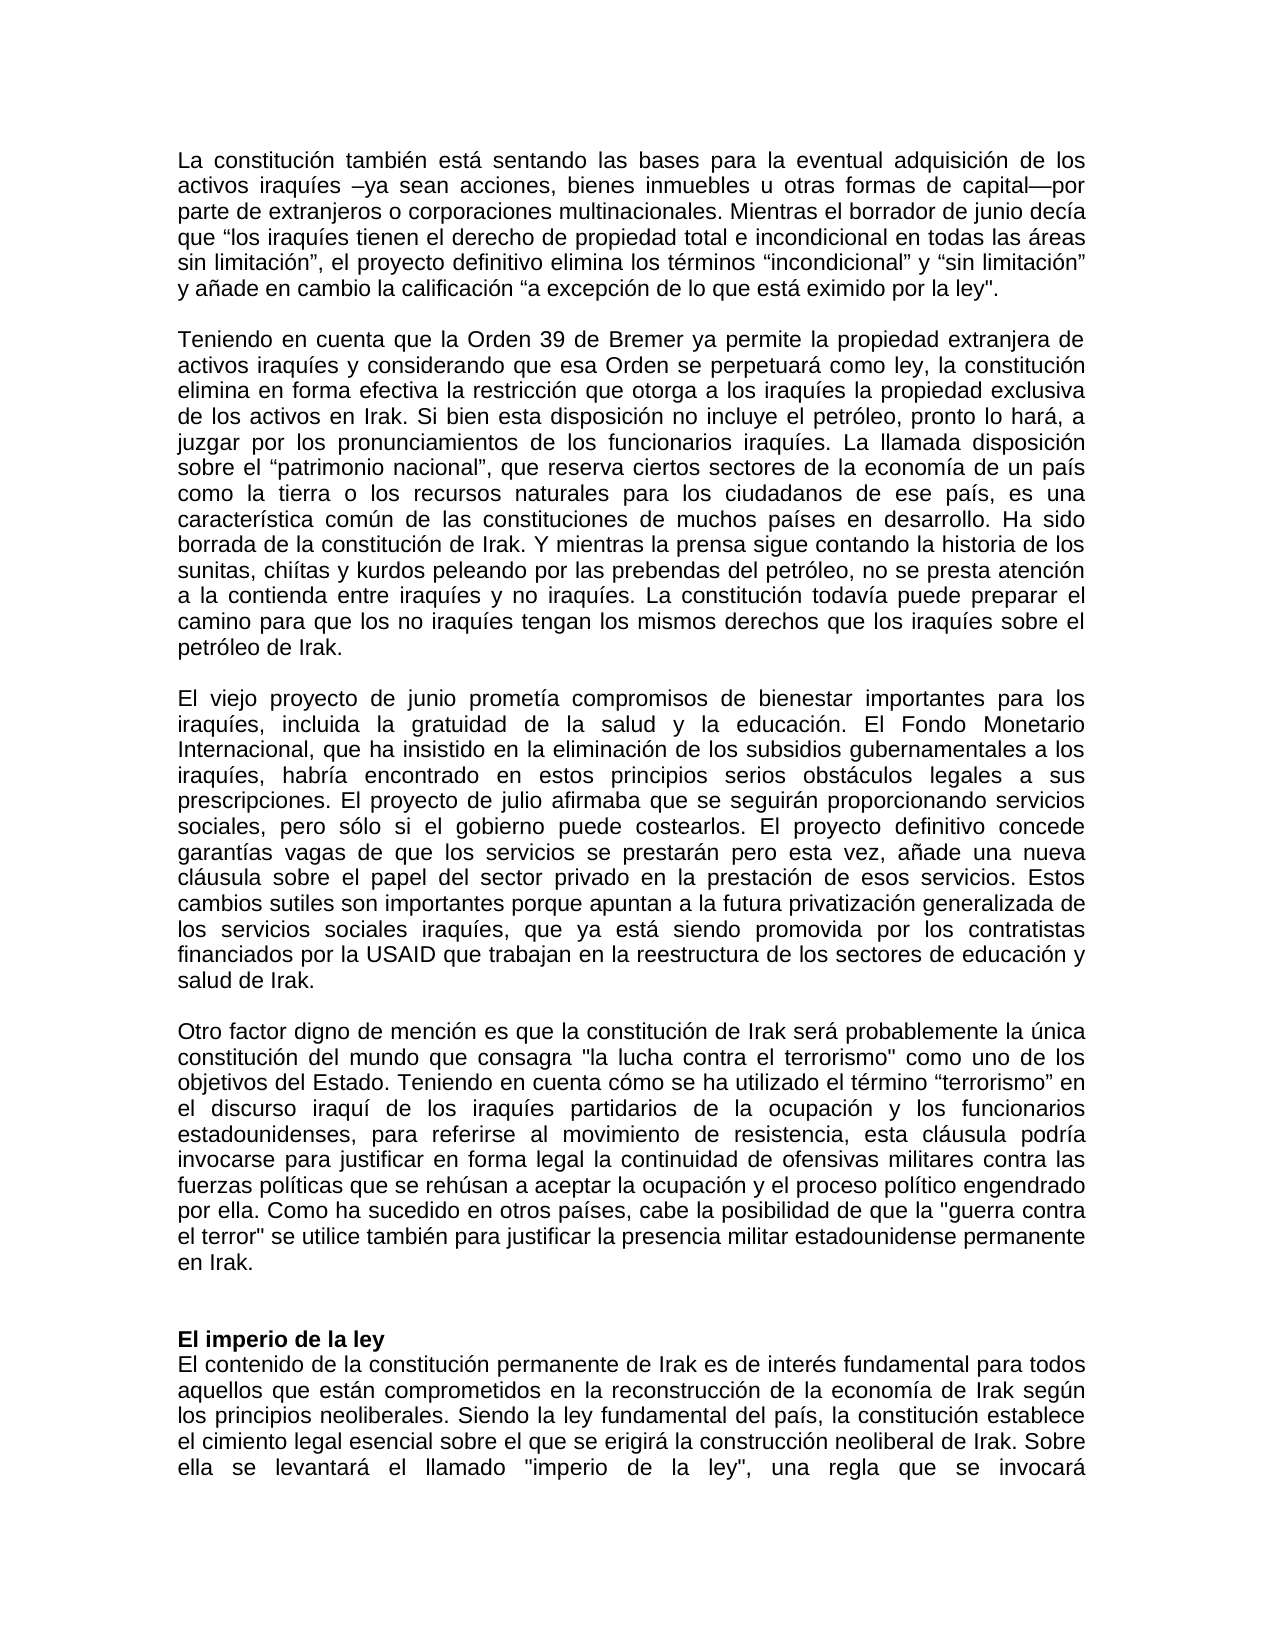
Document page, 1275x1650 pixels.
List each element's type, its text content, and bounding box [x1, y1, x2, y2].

text El imperio de la ley [177, 1326, 1086, 1352]
text Teniendo en cuenta que la Orden 39 de Bremer ya permite la propiedad extranjera de activos iraquíes y considerando que esa Orden se perpetuará como ley, la constitución elimina en forma efectiva la restricción que otorga a los iraquíes la propiedad exclusiva de los activos en Irak. Si bien esta disposición no incluye el petróleo, pronto lo hará, a juzgar por los pronunciamientos de los funcionarios iraquíes. La llamada disposición sobre el “patrimonio nacional”, que reserva ciertos sectores de la economía de un país como la tierra o los recursos naturales para los ciudadanos de ese país, es una característica común de las constituciones de muchos países en desarrollo. Ha sido borrada de la constitución de Irak. Y mientras la prensa sigue contando la historia de los sunitas, chiítas y kurdos peleando por las prebendas del petróleo, no se presta atención a la contienda entre iraquíes y no iraquíes. La constitución todavía puede preparar el camino para que los no iraquíes tengan los mismos derechos que los iraquíes sobre el petróleo de Irak. [177, 327, 1086, 660]
text El viejo proyecto de junio prometía compromisos de bienestar importantes para los iraquíes, incluida la gratuidad de la salud y la educación. El Fondo Monetario Internacional, que ha insistido en la eliminación de los subsidios gubernamentales a los iraquíes, habría encontrado en estos principios serios obstáculos legales a sus prescripciones. El proyecto de julio afirmaba que se seguirán proporcionando servicios sociales, pero sólo si el gobierno puede costearlos. El proyecto definitivo concede garantías vagas de que los servicios se prestarán pero esta vez, añade una nueva cláusula sobre el papel del sector privado en la prestación de esos servicios. Estos cambios sutiles son importantes porque apuntan a la futura privatización generalizada de los servicios sociales iraquíes, que ya está siendo promovida por los contratistas financiados por la USAID que trabajan en la reestructura de los sectores de educación y salud de Irak. [177, 686, 1086, 993]
text Otro factor digno de mención es que la constitución de Irak será probablemente la única constitución del mundo que consagra "la lucha contra el terrorismo" como uno de los objetivos del Estado. Teniendo en cuenta cómo se ha utilizado el término “terrorismo” en el discurso iraquí de los iraquíes partidarios de la ocupación y los funcionarios estadounidenses, para referirse al movimiento de resistencia, esta cláusula podría invocarse para justificar en forma legal la continuidad de ofensivas militares contra las fuerzas políticas que se rehúsan a aceptar la ocupación y el proceso político engendrado por ella. Como ha sucedido en otros países, cabe la posibilidad de que la "guerra contra el terror" se utilice también para justificar la presencia militar estadounidense permanente en Irak. [177, 1019, 1086, 1275]
text La constitución también está sentando las bases para la eventual adquisición de los activos iraquíes –ya sean acciones, bienes inmuebles u otras formas de capital—por parte de extranjeros o corporaciones multinacionales. Mientras el borrador de junio decía que “los iraquíes tienen el derecho de propiedad total e incondicional en todas las áreas sin limitación”, el proyecto definitivo elimina los términos “incondicional” y “sin limitación” y añade en cambio la calificación “a excepción de lo que está eximido por la ley". [177, 148, 1086, 301]
text El contenido de la constitución permanente de Irak es de interés fundamental para todos aquellos que están comprometidos en la reconstrucción de la economía de Irak según los principios neoliberales. Siendo la ley fundamental del país, la constitución establece el cimiento legal esencial sobre el que se erigirá la construcción neoliberal de Irak. Sobre ella se levantará el llamado "imperio de la ley", una regla que se invocará [177, 1352, 1086, 1480]
